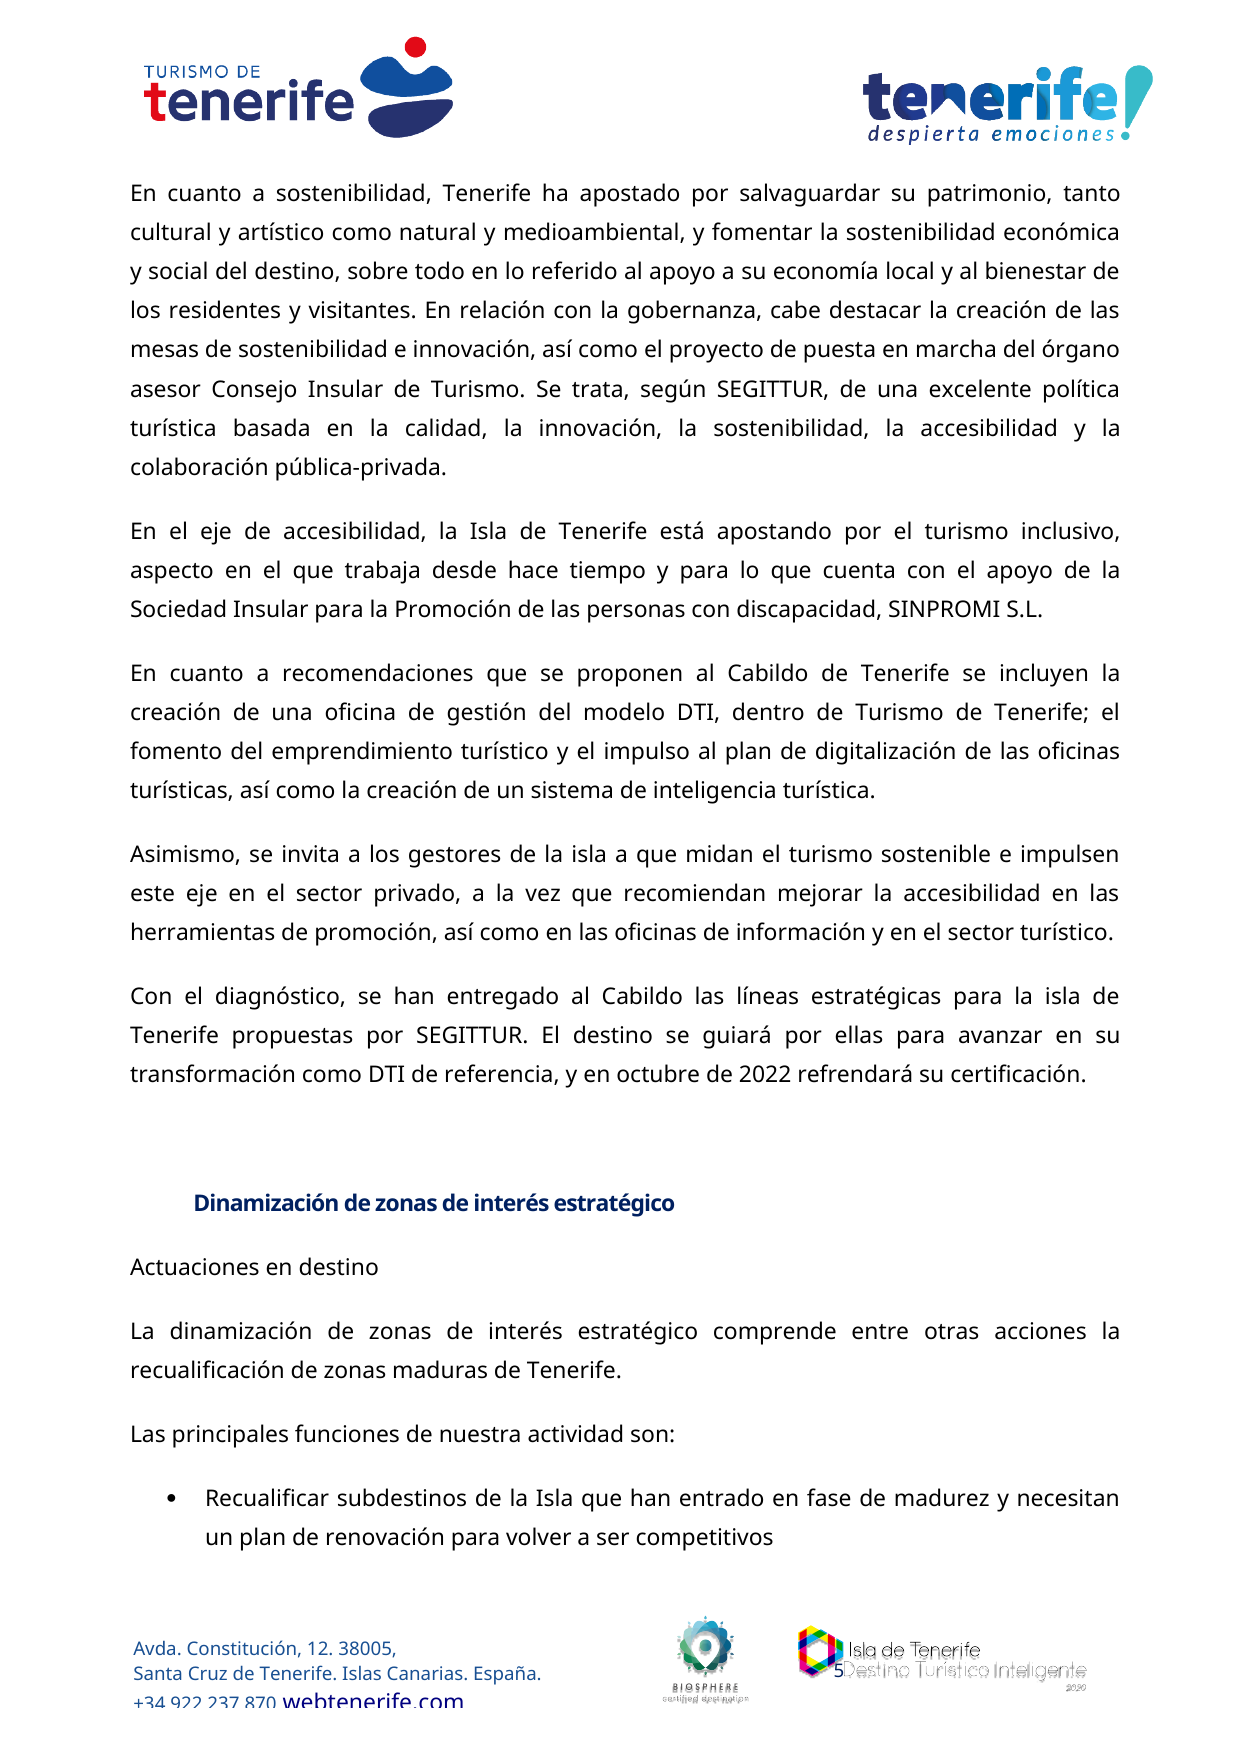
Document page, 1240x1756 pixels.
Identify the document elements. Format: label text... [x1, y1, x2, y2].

subtitle En cuanto a recomendaciones que se proponen al Cabildo de Tenerife se incluyen la creación de una oficina de gestión del modelo DTI, dentro de Turismo de Tenerife; el fomento del emprendimiento turístico y el impulso al plan de digitalización de las oficinas turísticas, así como la creación de un sistema de inteligencia turística. [130, 657, 1121, 805]
subtitle En cuanto a sostenibilidad, Tenerife ha apostado por salvaguardar su patrimonio, tanto cultural y artístico como natural y medioambiental, y fomentar la sostenibilidad económica y social del destino, sobre todo en lo referido al apoyo a su economía local y al bienestar de los residentes y visitantes. En relación con la gobernanza, cabe destacar la creación de las mesas de sostenibilidad e innovación, así como el proyecto de puesta en marcha del órgano asesor Consejo Insular de Turismo. Se trata, según SEGITTUR, de una excelente política turística basada en la calidad, la innovación, la sostenibilidad, la accesibilidad y la colaboración pública-privada. [130, 177, 1121, 482]
subtitle ​​Las principales funciones de nuestra actividad son: [130, 1418, 1121, 1449]
subtitle Asimismo, se invita a los gestores de la isla a que midan el turismo sostenible e impulsen este eje en el sector privado, a la vez que recomiendan mejorar la accesibilidad en las herramientas de promoción, así como en las oficinas de información y en el sector turístico. [130, 838, 1121, 947]
list ​Recualificar subdestinos de la Isla que han entrado en fase de madurez y necesitan un plan de renovación para volver a ser competitivos [167, 1482, 1121, 1552]
subtitle Actuaciones en destino [130, 1251, 1121, 1282]
subtitle La dinamización de zonas de interés estratégico comprende entre otras acciones la recualificación de zonas maduras de Tenerife. [130, 1315, 1121, 1385]
subtitle Con el diagnóstico, se han entregado al Cabildo las líneas estratégicas para la isla de Tenerife propuestas por SEGITTUR. El destino se guiará por ellas para avanzar en su transformación como DTI de referencia, y en octubre de 2022 refrendará su certificación. [130, 980, 1121, 1090]
subtitle En el eje de accesibilidad, la Isla de Tenerife está apostando por el turismo inclusivo, aspecto en el que trabaja desde hace tiempo y para lo que cuenta con el apoyo de la Sociedad Insular para la Promoción de las personas con discapacidad, SINPROMI S.L. [130, 515, 1121, 624]
text Dinamización de zonas de interés estratégico [130, 1187, 1063, 1218]
